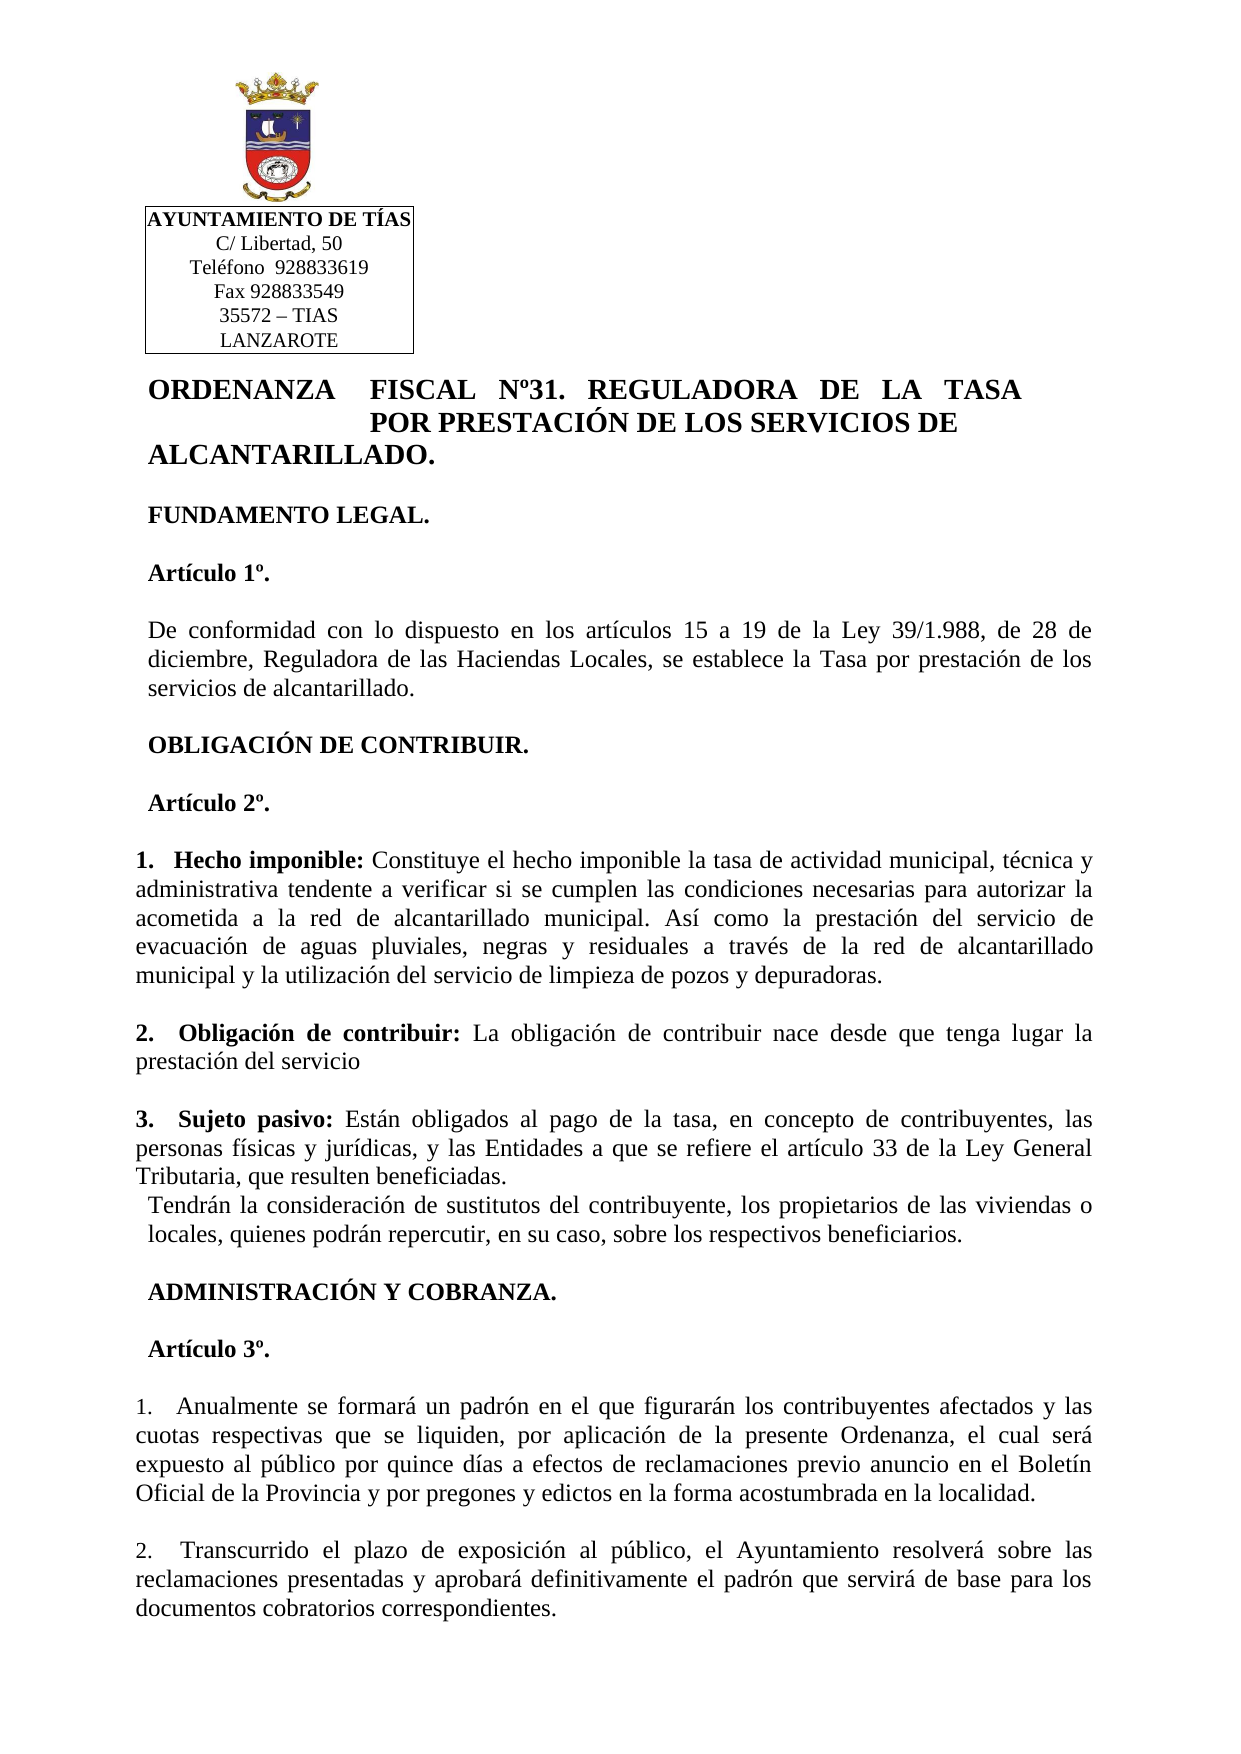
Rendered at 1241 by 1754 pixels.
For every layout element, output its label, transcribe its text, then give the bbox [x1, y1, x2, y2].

list Transcurrido el plazo de exposición al público, el Ayuntamiento resolverá sobre las reclamaciones presentadas y aprobará definitivamente el padrón que servirá de base para los documentos cobratorios correspondientes. [135, 1535, 1093, 1621]
list Anualmente se formará un padrón en el que figurarán los contribuyentes afectados y las cuotas respectivas que se liquiden, por aplicación de la presente Ordenanza, el cual será expuesto al público por quince días a efectos de reclamaciones previo anuncio en el Boletín Oficial de la Provincia y por pregones y edictos en la forma acostumbrada en la localidad. [135, 1391, 1093, 1506]
text ORDENANZA FISCAL Nº31. REGULADORA DE LA TASA POR PRESTACIÓN DE LOS SERVICIOS DE ALCANTARILLADO. [148, 373, 1093, 471]
text Artículo 1º. [148, 558, 1105, 587]
subtitle OBLIGACIÓN DE CONTRIBUIR. [148, 731, 1105, 759]
text De conformidad con lo dispuesto en los artículos 15 a 19 de la Ley 39/1.988, de 28 de diciembre, Reguladora de las Haciendas Locales, se establece la Tasa por prestación de los servicios de alcantarillado. [148, 615, 1093, 701]
text Artículo 3º. [148, 1334, 1105, 1363]
subtitle ADMINISTRACIÓN Y COBRANZA. [148, 1277, 1105, 1306]
subtitle FUNDAMENTO LEGAL. [148, 501, 1105, 529]
list Hecho imponible: Constituye el hecho imponible la tasa de actividad municipal, técnica y administrativa tendente a verificar si se cumplen las condiciones necesarias para autorizar la acometida a la red de alcantarillado municipal. Así como la prestación del servicio de evacuación de aguas pluviales, negras y residuales a través de la red de alcantarillado municipal y la utilización del servicio de limpieza de pozos y depuradoras. [135, 845, 1094, 989]
list Obligación de contribuir: La obligación de contribuir nace desde que tenga lugar la prestación del servicio [135, 1018, 1093, 1075]
list Sujeto pasivo: Están obligados al pago de la tasa, en concepto de contribuyentes, las personas físicas y jurídicas, y las Entidades a que se refiere el artículo 33 de la Ley General Tributaria, que resulten beneficiadas. [135, 1104, 1093, 1190]
text Tendrán la consideración de sustitutos del contribuyente, los propietarios de las viviendas o locales, quienes podrán repercutir, en su caso, sobre los respectivos beneficiarios. [148, 1190, 1093, 1248]
text Artículo 2º. [148, 788, 1105, 817]
